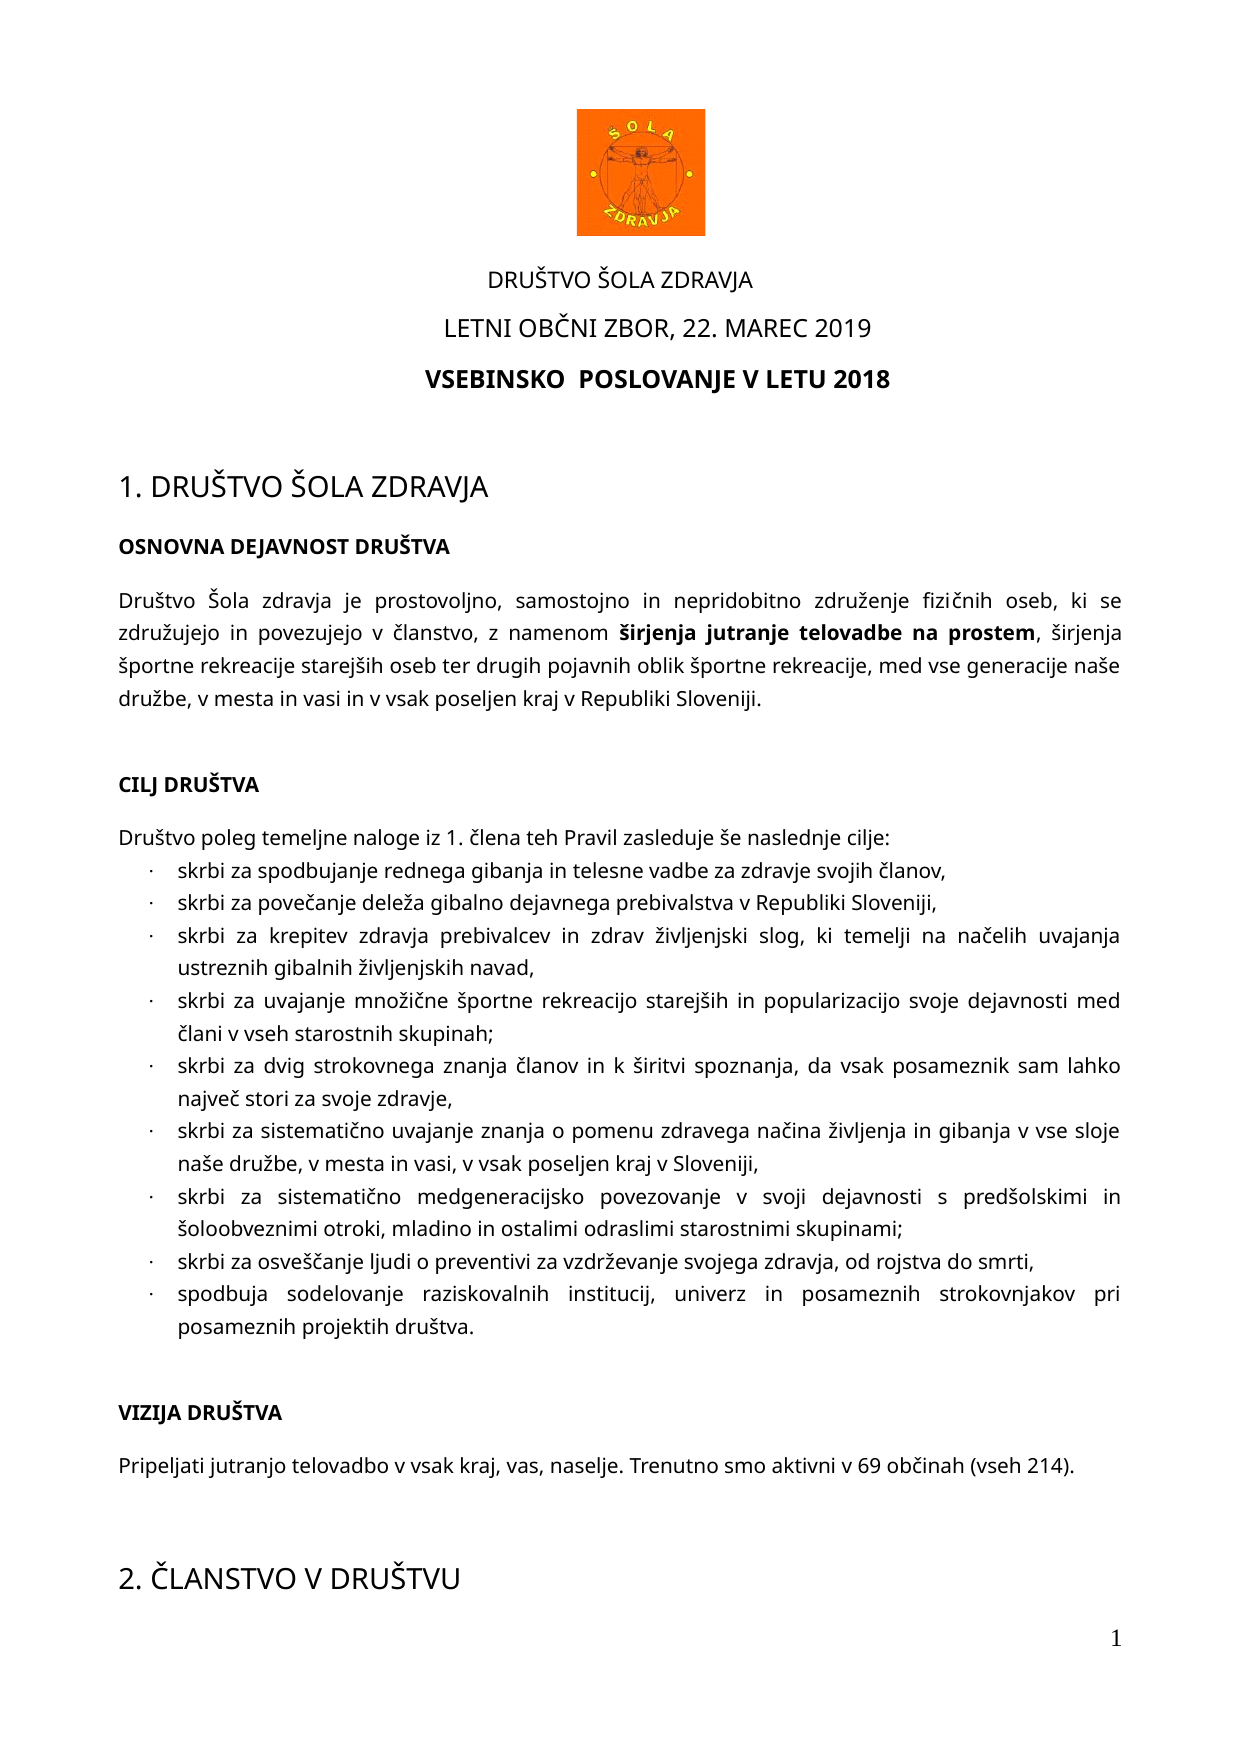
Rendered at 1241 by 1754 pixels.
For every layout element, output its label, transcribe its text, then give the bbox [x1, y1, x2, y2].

text 1. DRUŠTVO ŠOLA ZDRAVJA [118, 466, 1122, 506]
list spodbuja sodelovanje raziskovalnih institucij, univerz in posameznih strokovnjakov pri posameznih projektih društva. [148, 1279, 1122, 1341]
list skrbi za spodbujanje rednega gibanja in telesne vadbe za zdravje svojih članov, [148, 856, 1122, 884]
text VSEBINSKO POSLOVANJE V LETU 2018 [193, 361, 1122, 396]
list skrbi za dvig strokovnega znanja članov in k širitvi spoznanja, da vsak posameznik sam lahko največ stori za svoje zdravje, [148, 1051, 1122, 1112]
text Društvo poleg temeljne naloge iz 1. člena teh Pravil zasleduje še naslednje cilje: [118, 823, 1122, 852]
text 2. ČLANSTVO V DRUŠTVU [118, 1558, 1122, 1598]
list skrbi za sistematično uvajanje znanja o pomenu zdravega načina življenja in gibanja v vse sloje naše družbe, v mesta in vasi, v vsak poseljen kraj v Sloveniji, [148, 1117, 1122, 1178]
list skrbi za osveščanje ljudi o preventivi za vzdrževanje svojega zdravja, od rojstva do smrti, [148, 1247, 1122, 1275]
text Društvo Šola zdravja je prostovoljno, samostojno in nepridobitno združenje fizičnih oseb, ki se združujejo in povezujejo v članstvo, z namenom širjenja jutranje telovadbe na prostem, širjenja športne rekreacije starejših oseb ter drugih pojavnih oblik športne rekreacije, med vse generacije naše družbe, v mesta in vasi in v vsak poseljen kraj v Republiki Sloveniji. [118, 586, 1122, 712]
list skrbi za sistematično medgeneracijsko povezovanje v svoji dejavnosti s predšolskimi in šoloobveznimi otroki, mladino in ostalimi odraslimi starostnimi skupinami; [148, 1182, 1122, 1243]
text Pripeljati jutranjo telovadbo v vsak kraj, vas, naselje. Trenutno smo aktivni v 69 občinah (vseh 214). [118, 1452, 1122, 1480]
text CILJ DRUŠTVA [118, 770, 1122, 798]
text LETNI OBČNI ZBOR, 22. MAREC 2019 [193, 310, 1122, 344]
list skrbi za povečanje deleža gibalno dejavnega prebivalstva v Republiki Sloveniji, [148, 888, 1122, 917]
list skrbi za uvajanje množične športne rekreacijo starejših in popularizacijo svoje dejavnosti med člani v vseh starostnih skupinah; [148, 986, 1122, 1047]
text DRUŠTVO ŠOLA ZDRAVJA [118, 263, 1122, 295]
list skrbi za krepitev zdravja prebivalcev in zdrav življenjski slog, ki temelji na načelih uvajanja ustreznih gibalnih življenjskih navad, [148, 921, 1122, 982]
text OSNOVNA DEJAVNOST DRUŠTVA [118, 532, 1122, 561]
text VIZIJA DRUŠTVA [118, 1398, 1122, 1427]
